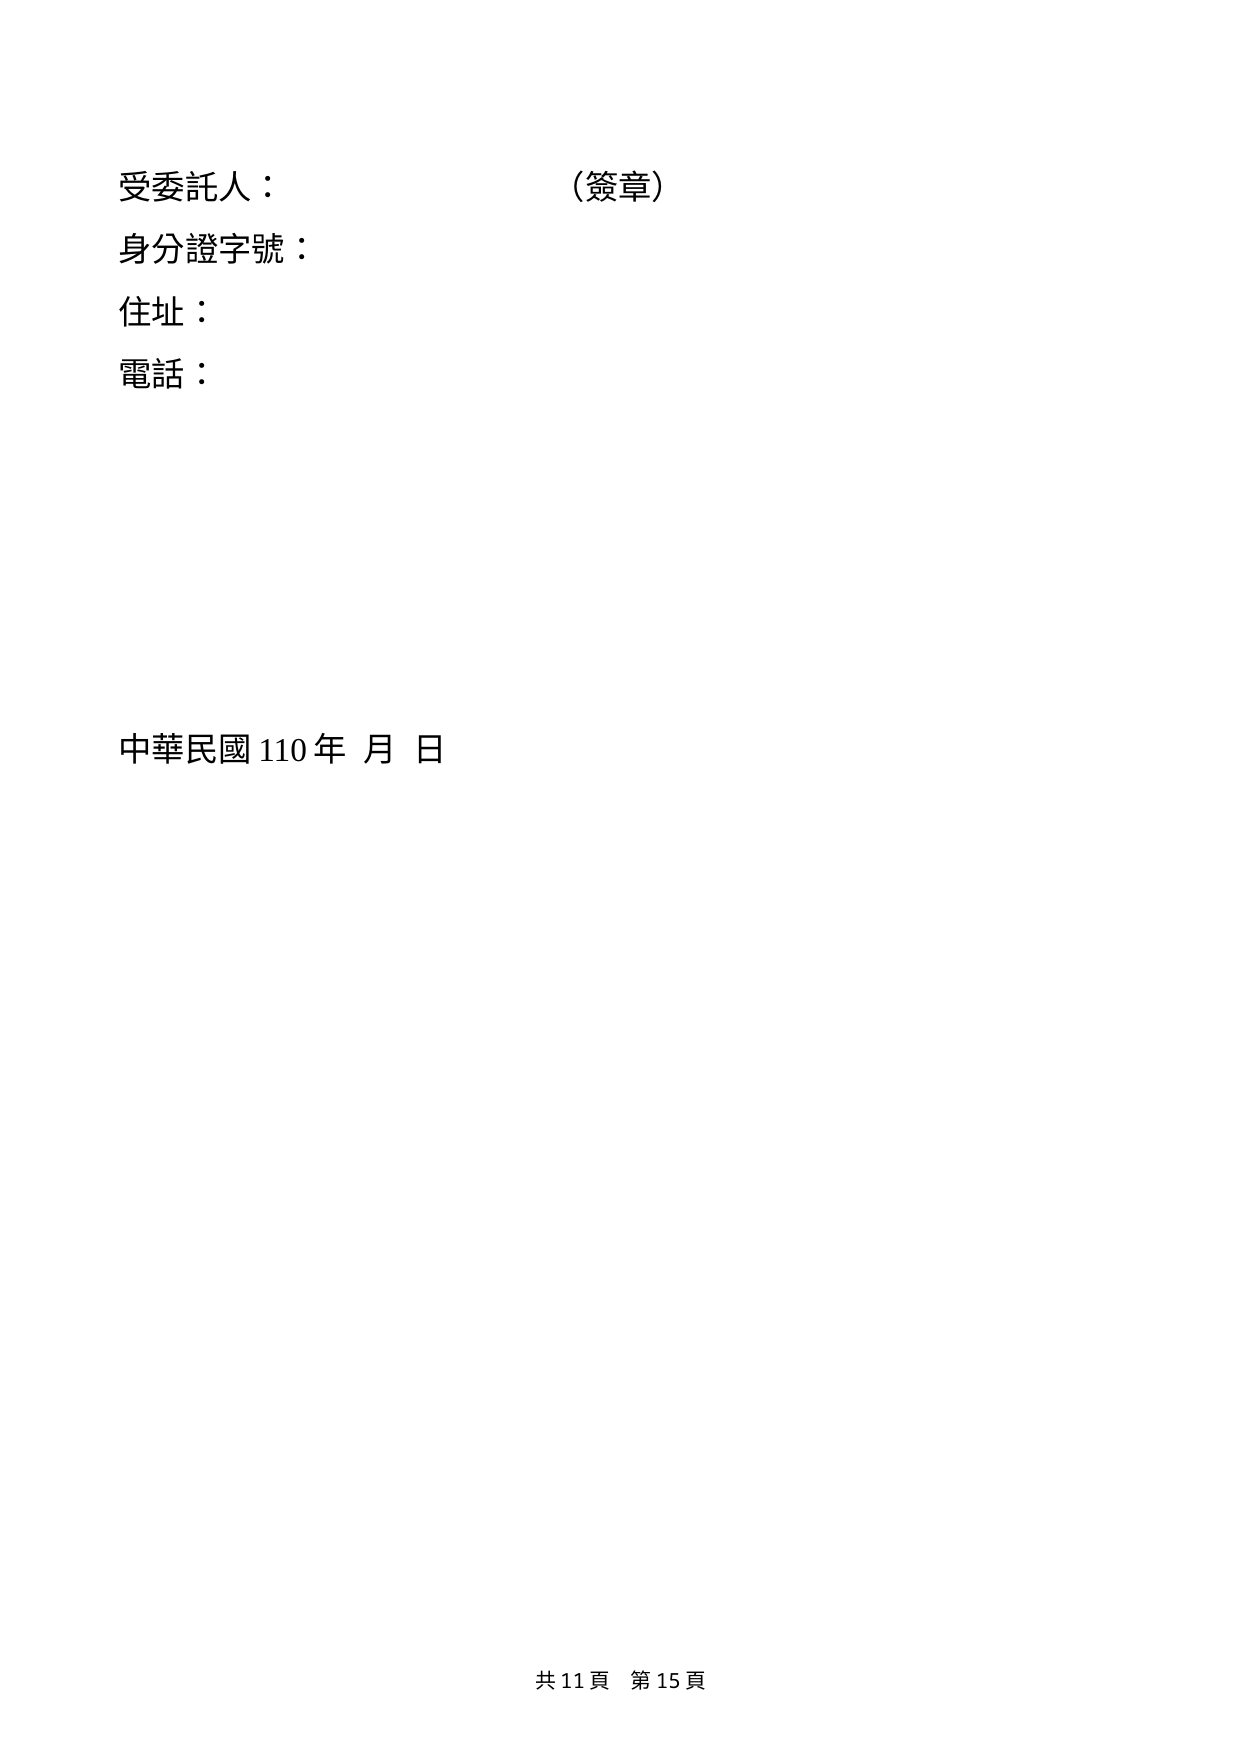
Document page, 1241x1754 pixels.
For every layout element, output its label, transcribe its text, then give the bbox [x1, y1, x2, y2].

text 中華民國110年 月 日 [118, 706, 1122, 768]
text 電話： [118, 331, 1122, 393]
text 身分證字號： [118, 206, 1122, 268]
text 受委託人： （簽章） [118, 143, 1122, 206]
text 住址： [118, 268, 1122, 331]
